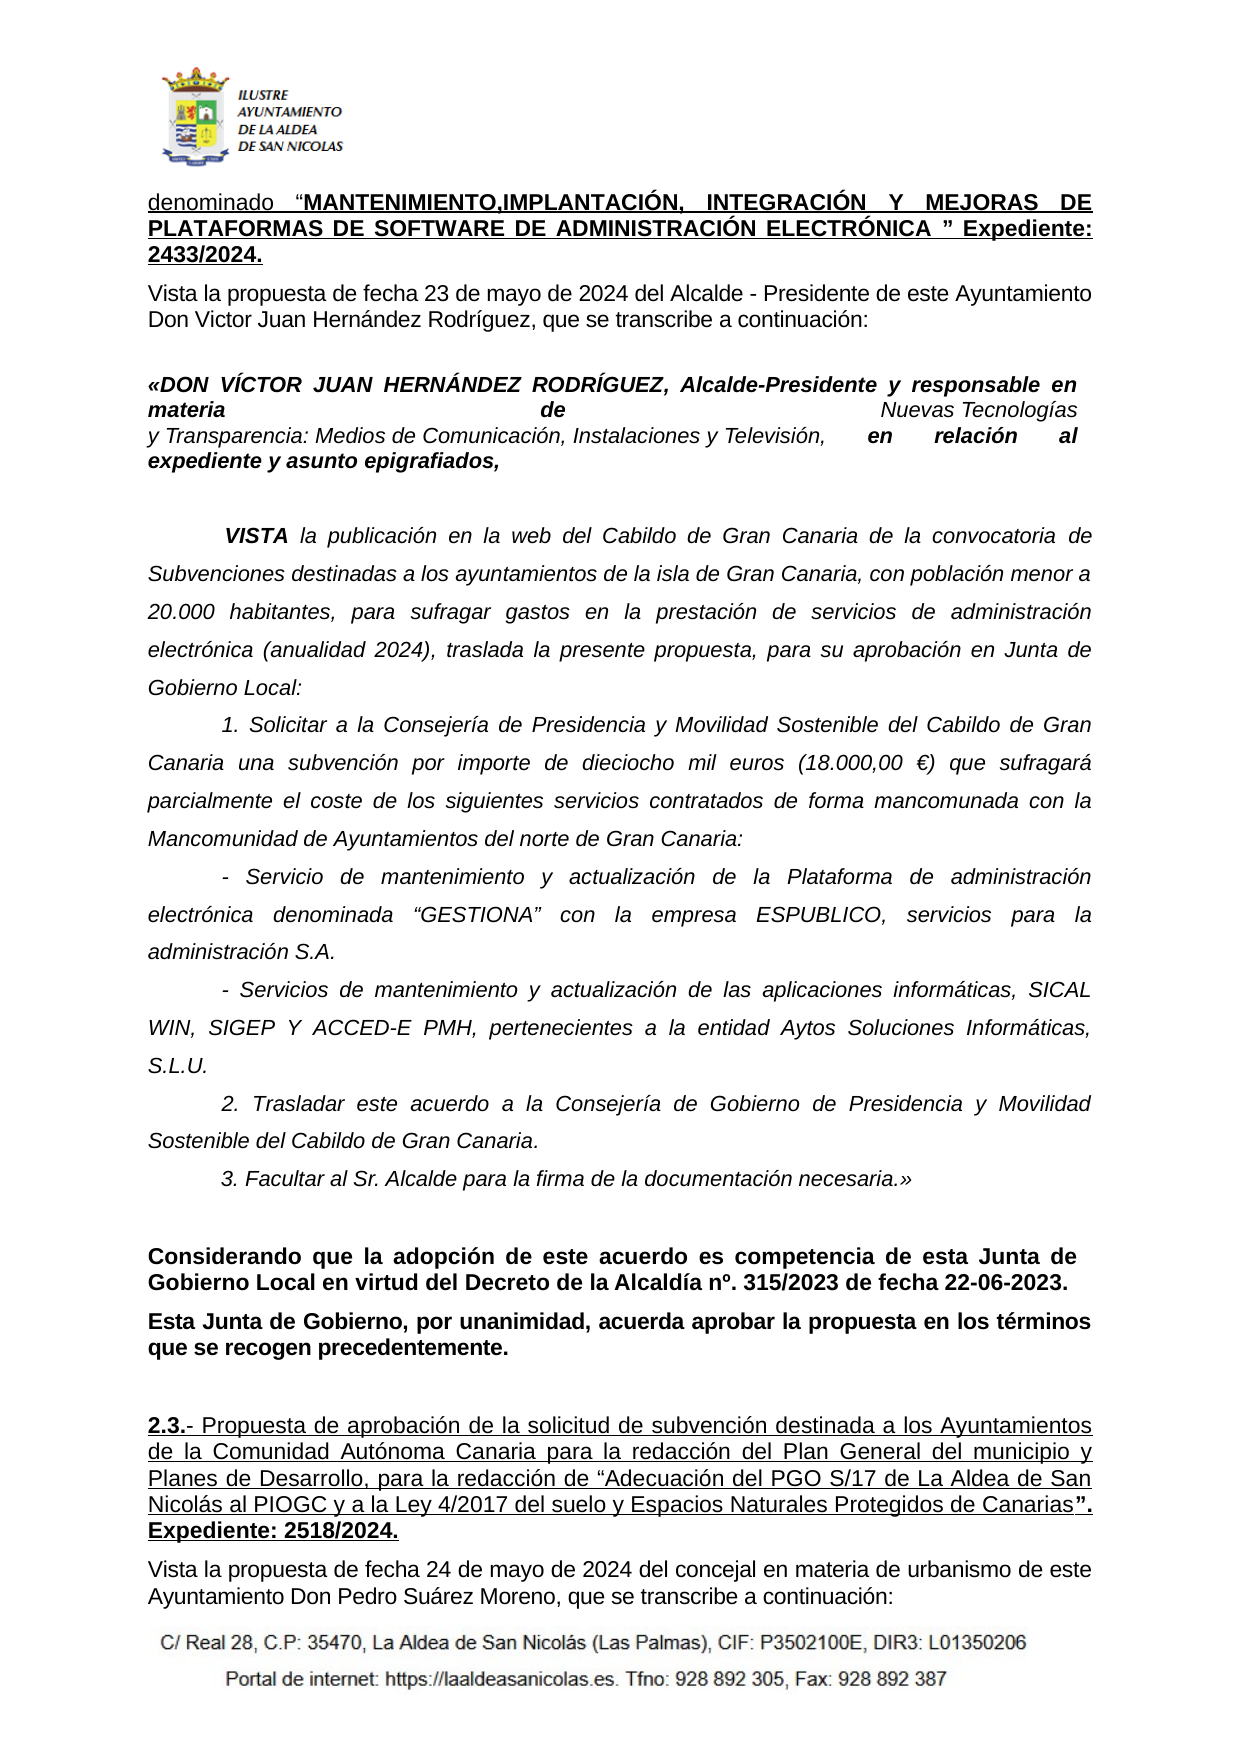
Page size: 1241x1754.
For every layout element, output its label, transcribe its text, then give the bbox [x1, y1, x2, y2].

picture [148, 1626, 1033, 1695]
text 2.3.- Propuesta de aprobación de la solicitud de subvención destinada a los Ayuntamientos [148, 1412, 1093, 1435]
text 3. Facultar al Sr. Alcalde para la firma de la documentación necesaria.» [148, 1166, 1078, 1191]
text 2433/2024. [148, 239, 1093, 267]
text - Servicio de mantenimiento y actualización de la Plataforma de administración electrónica denominada “GESTIONA” con la empresa ESPUBLICO, servicios para la administración S.A. [148, 864, 1093, 964]
text denominado “MANTENIMIENTO,IMPLANTACIÓN, INTEGRACIÓN Y MEJORAS DE [148, 188, 1093, 211]
text Considerando que la adopción de este acuerdo es competencia de esta Junta de Gobierno Local en virtud del Decreto de la Alcaldía nº. 315/2023 de fecha 22-06-2023. [148, 1243, 1078, 1295]
text 1. Solicitar a la Consejería de Presidencia y Movilidad Sostenible del Cabildo de Gran Canaria una subvención por importe de dieciocho mil euros (18.000,00 €) que sufragará parcialmente el coste de los siguientes servicios contratados de forma mancomunada con la Mancomunidad de Ayuntamientos del norte de Gran Canaria: [148, 712, 1093, 851]
text - Servicios de mantenimiento y actualización de las aplicaciones informáticas, SICAL WIN, SIGEP Y ACCED-E PMH, pertenecientes a la entidad Aytos Soluciones Informáticas, S.L.U. [148, 977, 1093, 1078]
picture [148, 59, 359, 174]
text «DON VÍCTOR JUAN HERNÁNDEZ RODRÍGUEZ, Alcalde-Presidente y responsable en materia de Nuevas Tecnologías y Transparencia: Medios de Comunicación, Instalaciones y Televisión, en relación al expediente y asunto epigrafiados, [148, 372, 1078, 473]
text 2. Trasladar este acuerdo a la Consejería de Gobierno de Presidencia y Movilidad Sostenible del Cabildo de Gran Canaria. [148, 1091, 1093, 1153]
text Esta Junta de Gobierno, por unanimidad, acuerda aprobar la propuesta en los términos que se recogen precedentemente. [148, 1308, 1093, 1361]
text PLATAFORMAS DE SOFTWARE DE ADMINISTRACIÓN ELECTRÓNICA ” Expediente: [148, 213, 1093, 238]
text Vista la propuesta de fecha 24 de mayo de 2024 del concejal en materia de urbanismo de este Ayuntamiento Don Pedro Suárez Moreno, que se transcribe a continuación: [148, 1556, 1093, 1609]
text de la Comunidad Autónoma Canaria para la redacción del Plan General del municipio y [148, 1436, 1093, 1461]
text Planes de Desarrollo, para la redacción de “Adecuación del PGO S/17 de La Aldea de San Nicolás al PIOGC y a la Ley 4/2017 del suelo y Espacios Naturales Protegidos de Canarias”. Expediente: 2518/2024. [148, 1462, 1093, 1544]
text Vista la propuesta de fecha 23 de mayo de 2024 del Alcalde - Presidente de este Ayuntamiento Don Victor Juan Hernández Rodríguez, que se transcribe a continuación: [148, 280, 1093, 333]
text VISTA la publicación en la web del Cabildo de Gran Canaria de la convocatoria de Subvenciones destinadas a los ayuntamientos de la isla de Gran Canaria, con población menor a 20.000 habitantes, para sufragar gastos en la prestación de servicios de administración electrónica (anualidad 2024), traslada la presente propuesta, para su aprobación en Junta de Gobierno Local: [148, 523, 1093, 700]
